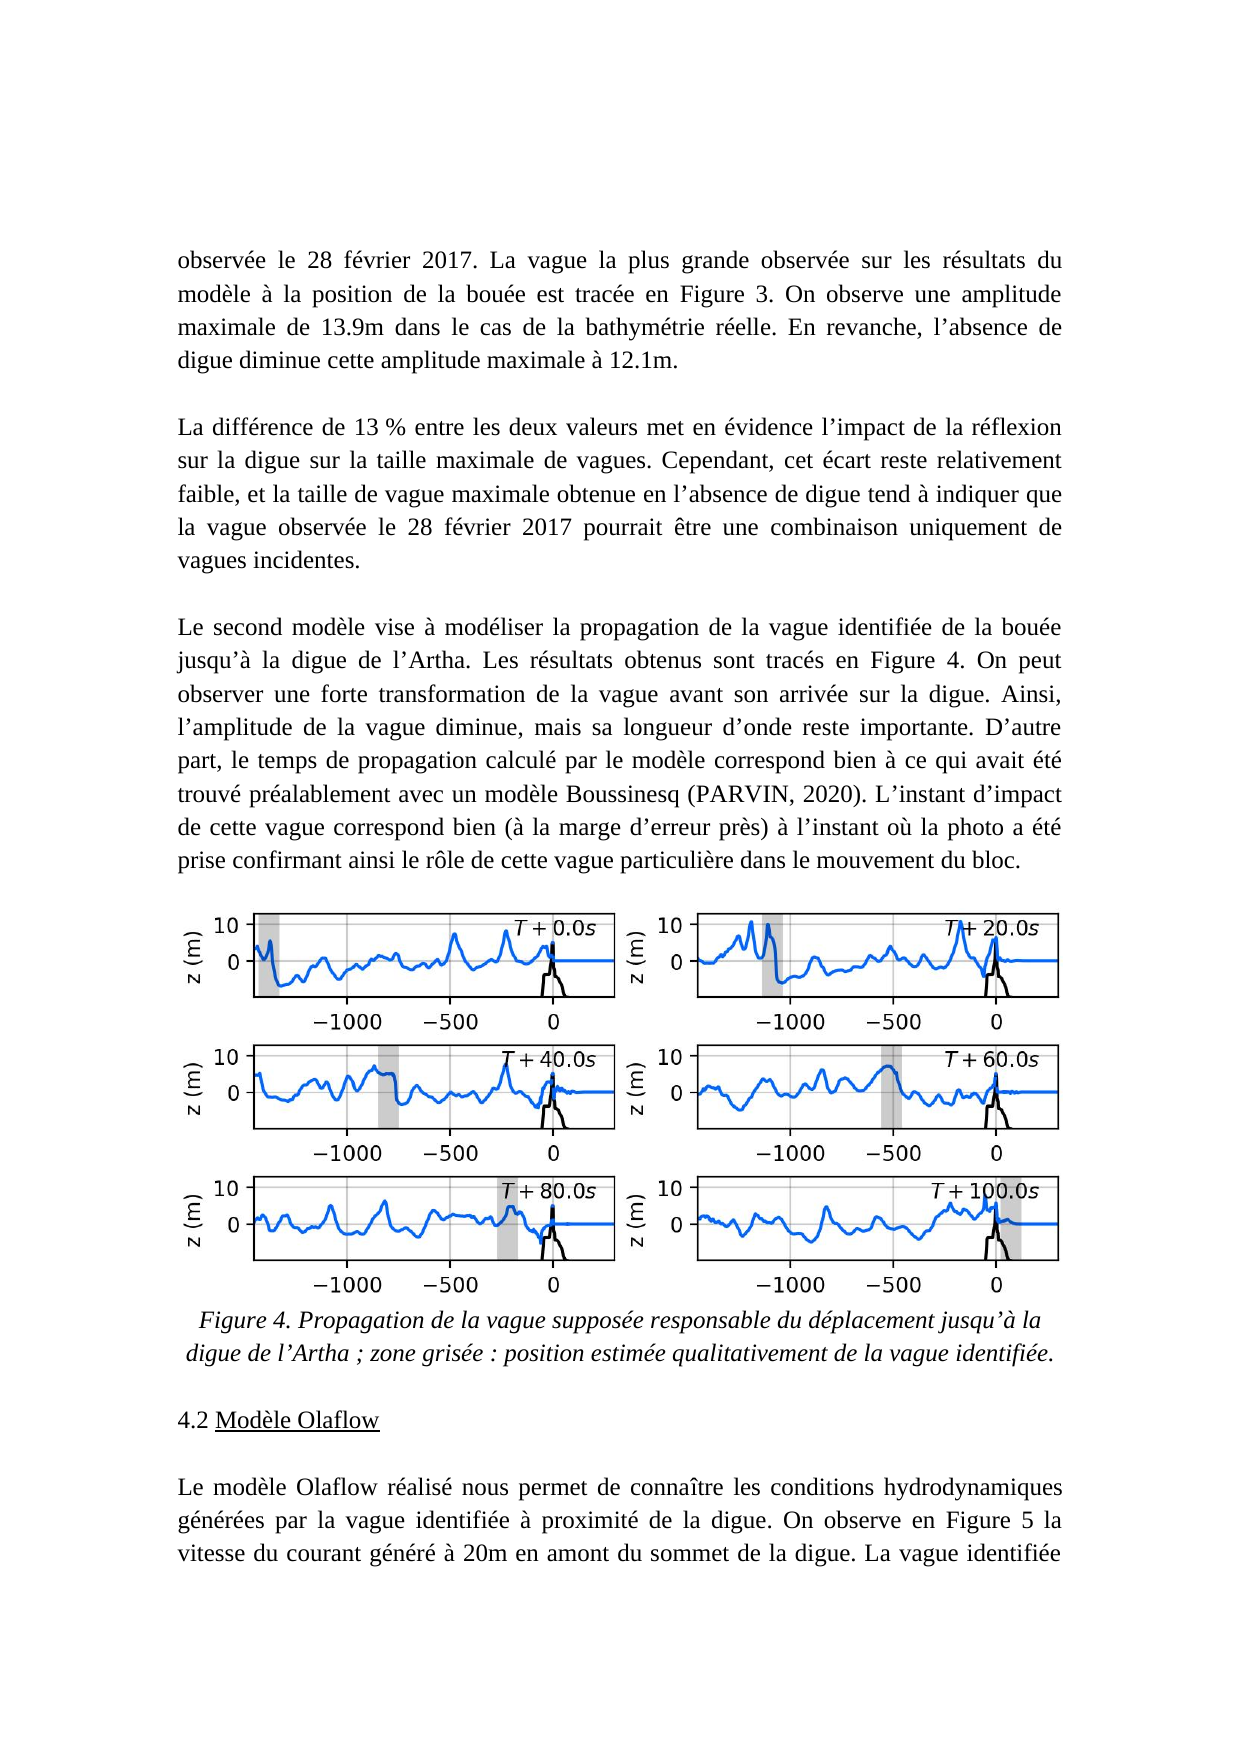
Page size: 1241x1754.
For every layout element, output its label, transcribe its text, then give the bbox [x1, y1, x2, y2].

text Le second modèle vise à modéliser la propagation de la vague identifiée de la bouée jusqu’à la digue de l’Artha. Les résultats obtenus sont tracés en Figure 4. On peut observer une forte transformation de la vague avant son arrivée sur la digue. Ainsi, l’amplitude de la vague diminue, mais sa longueur d’onde reste importante. D’autre part, le temps de propagation calculé par le modèle correspond bien à ce qui avait été trouvé préalablement avec un modèle Boussinesq (PARVIN, 2020). L’instant d’impact de cette vague correspond bien (à la marge d’erreur près) à l’instant où la photo a été prise confirmant ainsi le rôle de cette vague particulière dans le mouvement du bloc. [177, 609, 1063, 876]
text Figure 4. Propagation de la vague supposée responsable du déplacement jusqu’à la digue de l’Artha ; zone grisée : position estimée qualitativement de la vague identifiée. [177, 1302, 1063, 1368]
text observée le 28 février 2017. La vague la plus grande observée sur les résultats du modèle à la position de la bouée est tracée en Figure 3. On observe une amplitude maximale de 13.9m dans le cas de la bathymétrie réelle. En revanche, l’absence de digue diminue cette amplitude maximale à 12.1m. [177, 242, 1063, 376]
text La différence de 13 % entre les deux valeurs met en évidence l’impact de la réflexion sur la digue sur la taille maximale de vagues. Cependant, cet écart reste relativement faible, et la taille de vague maximale obtenue en l’absence de digue tend à indiquer que la vague observée le 28 février 2017 pourrait être une combinaison uniquement de vagues incidentes. [177, 409, 1063, 576]
text 4.2 Modèle Olaflow [177, 1402, 1063, 1435]
picture [177, 908, 1063, 1302]
text Le modèle Olaflow réalisé nous permet de connaître les conditions hydrodynamiques générées par la vague identifiée à proximité de la digue. On observe en Figure 5 la vitesse du courant généré à 20m en amont du sommet de la digue. La vague identifiée [177, 1468, 1063, 1568]
